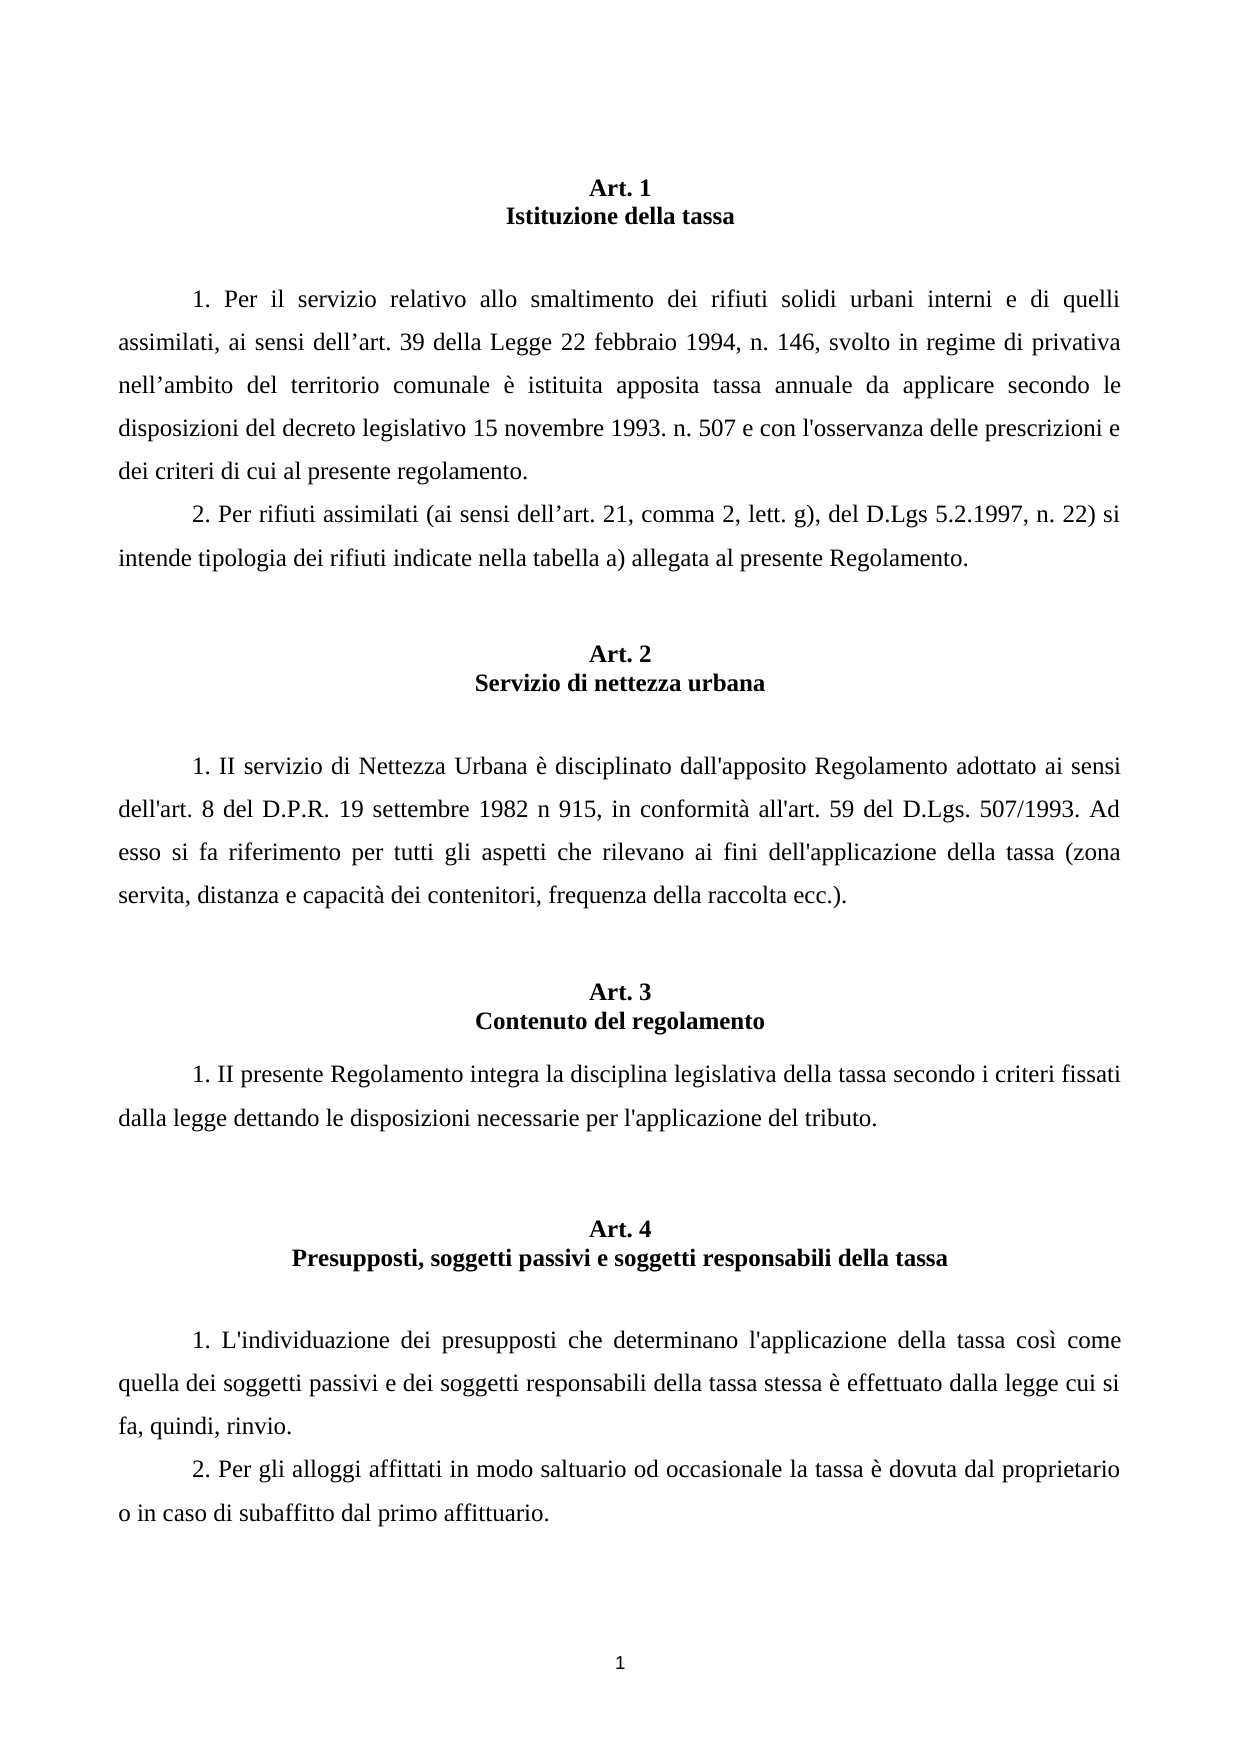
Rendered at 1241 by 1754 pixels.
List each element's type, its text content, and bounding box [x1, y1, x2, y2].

text 1. II presente Regolamento integra la disciplina legislativa della tassa secondo i criteri fissati dalla legge dettando le disposizioni necessarie per l'applicazione del tributo. [118, 1059, 1122, 1131]
subtitle Art. 4 Presupposti, soggetti passivi e soggetti responsabili della tassa [118, 1214, 1122, 1271]
text 1. Per il servizio relativo allo smaltimento dei rifiuti solidi urbani interni e di quelli assimilati, ai sensi dell’art. 39 della Legge 22 febbraio 1994, n. 146, svolto in regime di privativa nell’ambito del territorio comunale è istituita apposita tassa annuale da applicare secondo le disposizioni del decreto legislativo 15 novembre 1993. n. 507 e con l'osservanza delle prescrizioni e dei criteri di cui al presente regolamento. [118, 284, 1122, 485]
text 2. Per gli alloggi affittati in modo saltuario od occasionale la tassa è dovuta dal proprietario o in caso di subaffitto dal primo affittuario. [118, 1454, 1122, 1526]
text 1. L'individuazione dei presupposti che determinano l'applicazione della tassa così come quella dei soggetti passivi e dei soggetti responsabili della tassa stessa è effettuato dalla legge cui si fa, quindi, rinvio. [118, 1325, 1122, 1440]
subtitle Art. 3 Contenuto del regolamento [118, 977, 1122, 1034]
subtitle Art. 2 Servizio di nettezza urbana [118, 639, 1122, 697]
text 2. Per rifiuti assimilati (ai sensi dell’art. 21, comma 2, lett. g), del D.Lgs 5.2.1997, n. 22) si intende tipologia dei rifiuti indicate nella tabella a) allegata al presente Regolamento. [118, 499, 1122, 571]
subtitle Art. 1 Istituzione della tassa [118, 173, 1122, 230]
text 1. II servizio di Nettezza Urbana è disciplinato dall'apposito Regolamento adottato ai sensi dell'art. 8 del D.P.R. 19 settembre 1982 n 915, in conformità all'art. 59 del D.Lgs. 507/1993. Ad esso si fa riferimento per tutti gli aspetti che rilevano ai fini dell'applicazione della tassa (zona servita, distanza e capacità dei contenitori, frequenza della raccolta ecc.). [118, 751, 1122, 909]
